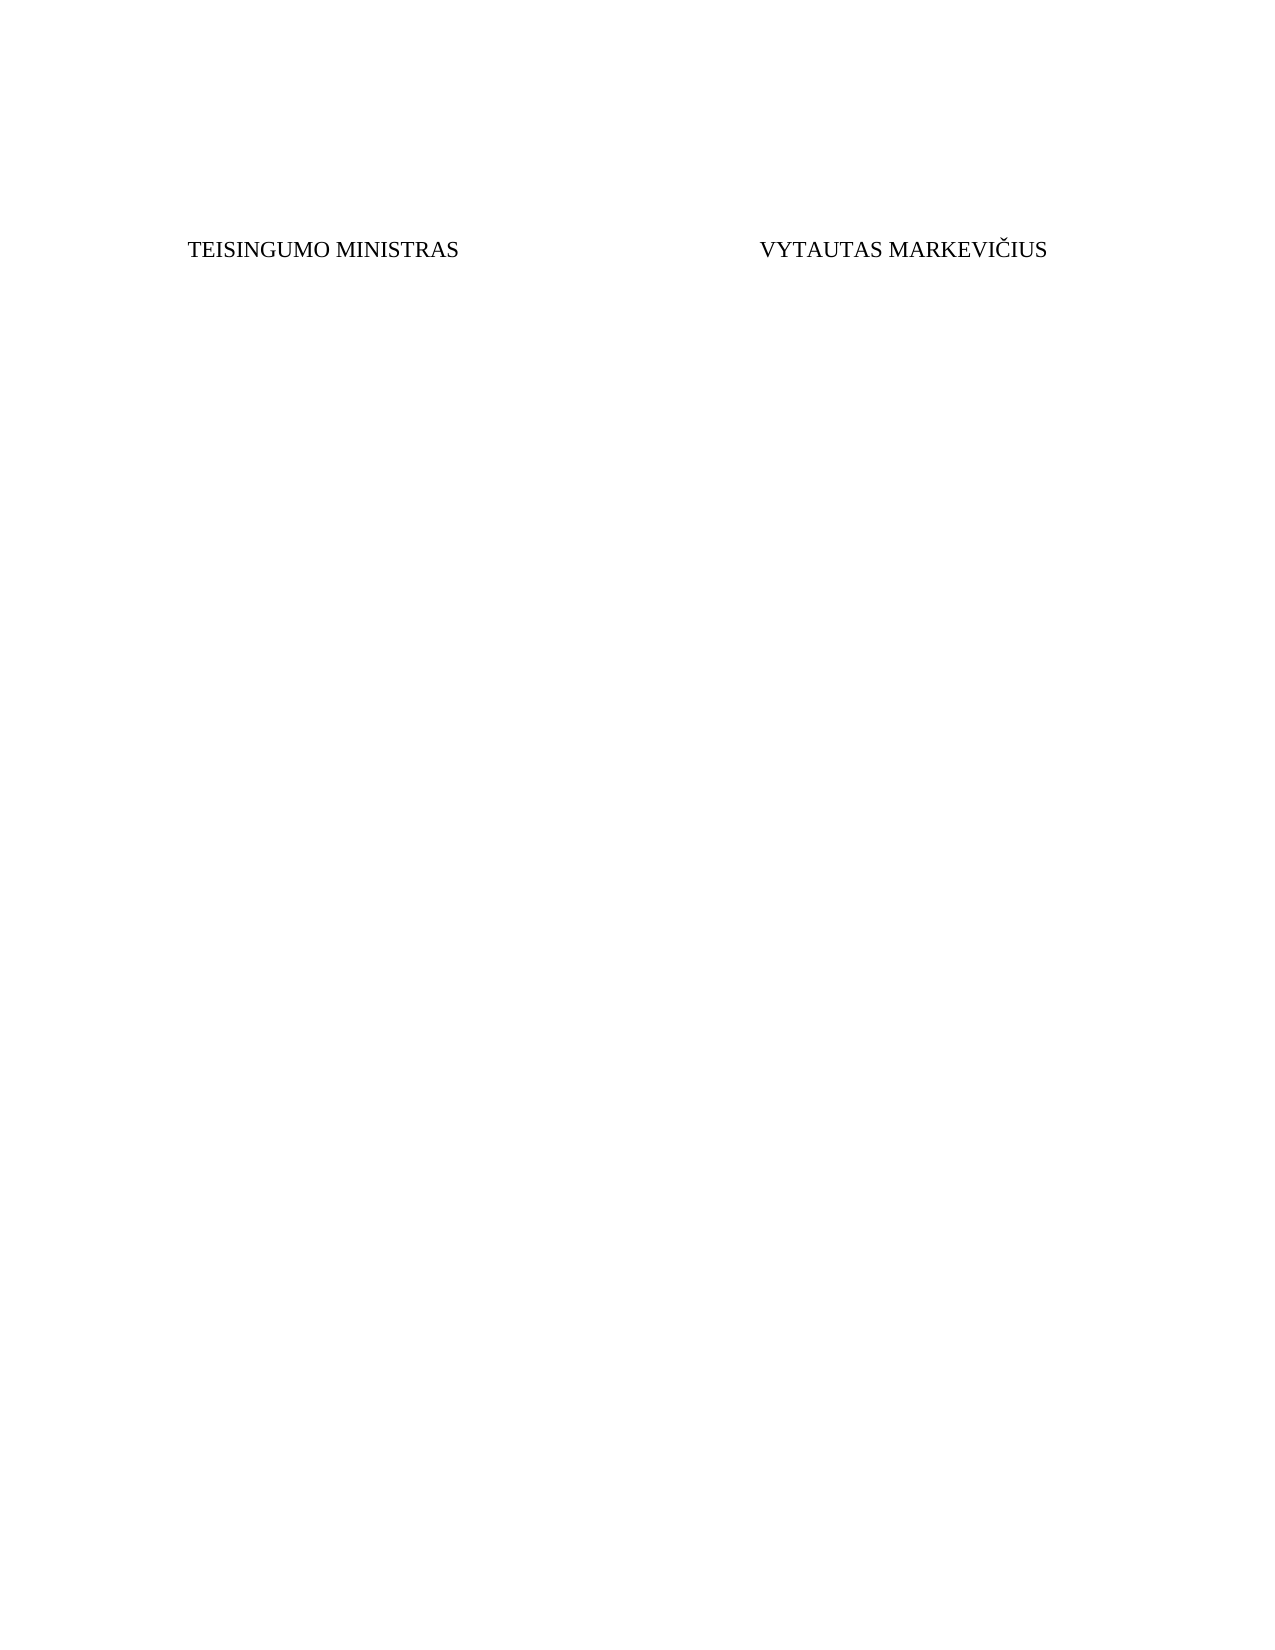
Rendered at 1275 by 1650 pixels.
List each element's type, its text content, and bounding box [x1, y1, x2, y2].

text Teisingumo ministras Vytautas Markevičius [187, 236, 1087, 263]
